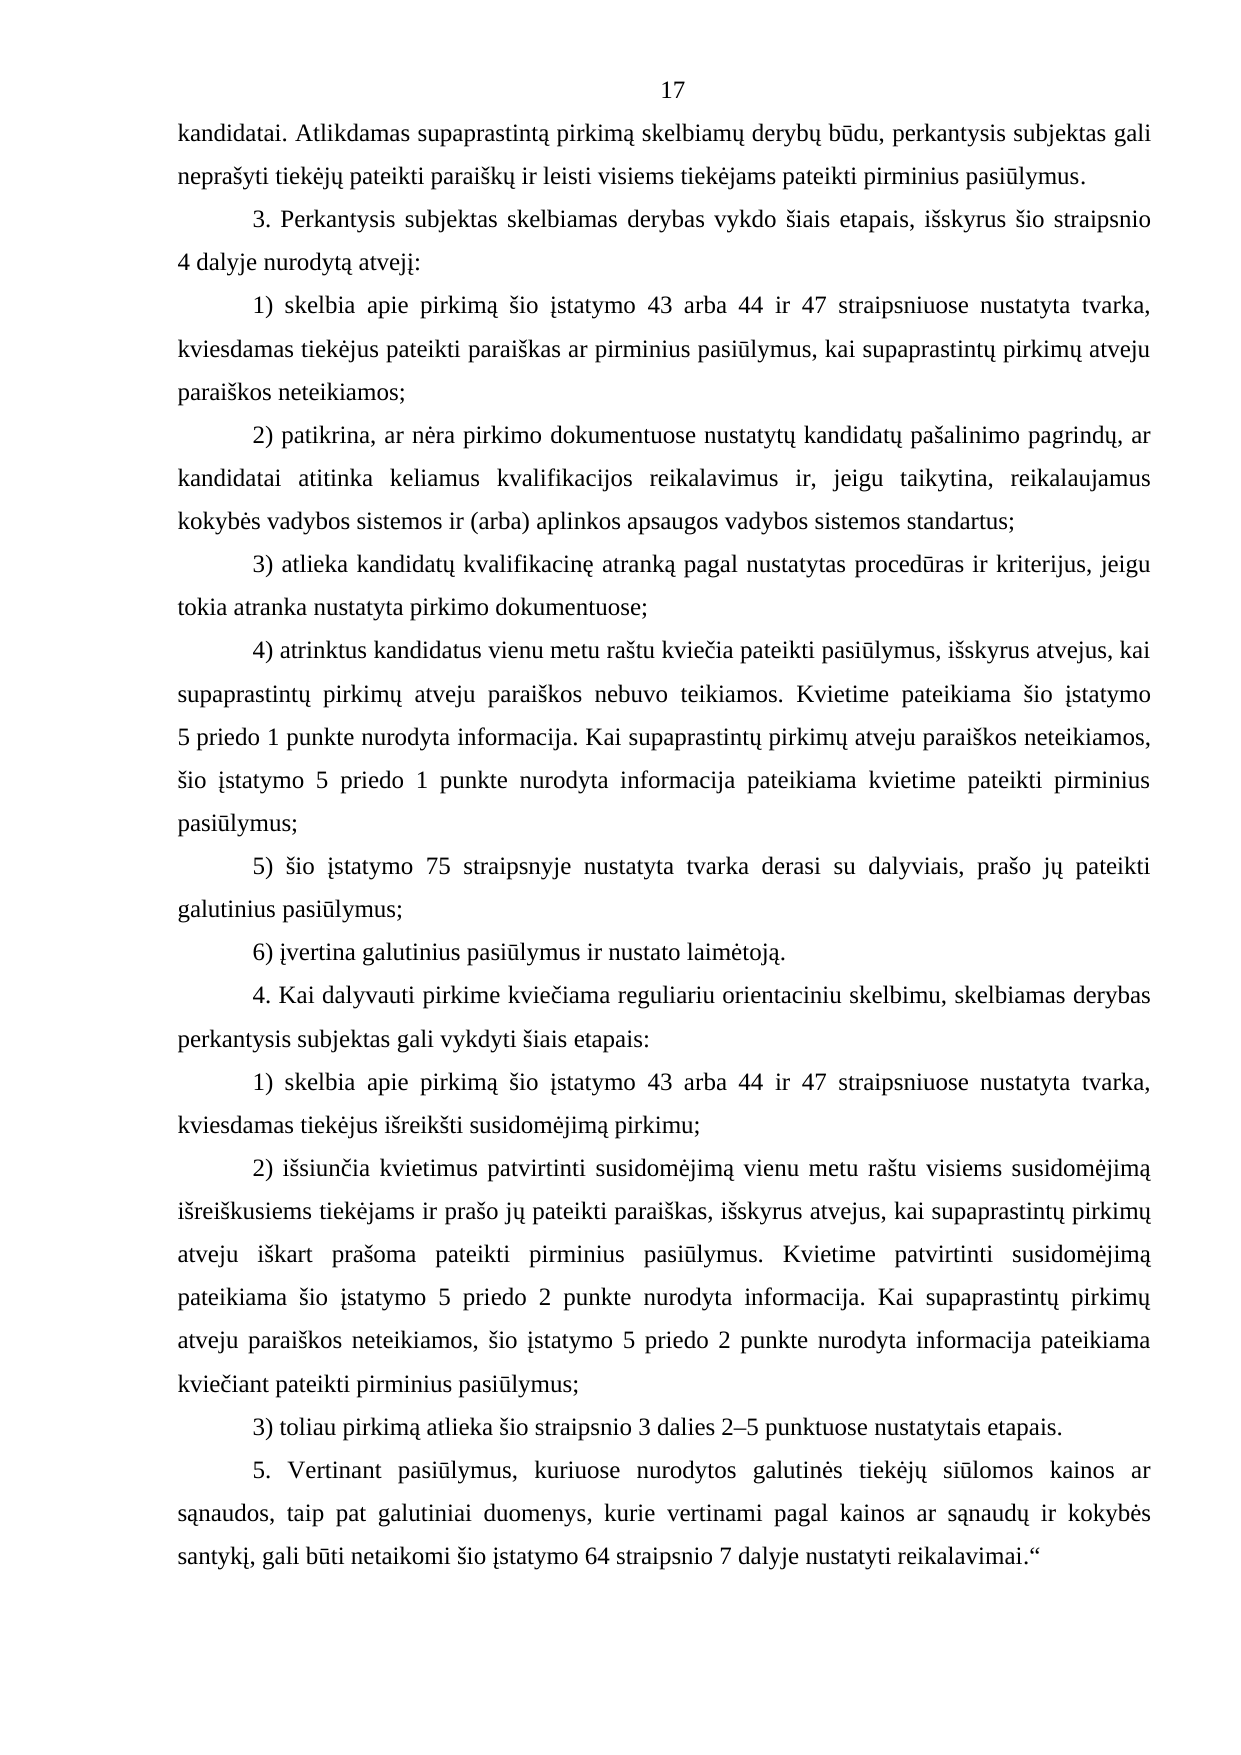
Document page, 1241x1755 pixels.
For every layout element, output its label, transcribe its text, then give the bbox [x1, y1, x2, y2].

text 2) išsiunčia kvietimus patvirtinti susidomėjimą vienu metu raštu visiems susidomėjimą išreiškusiems tiekėjams ir prašo jų pateikti paraiškas, išskyrus atvejus, kai supaprastintų pirkimų atveju iškart prašoma pateikti pirminius pasiūlymus. Kvietime patvirtinti susidomėjimą pateikiama šio įstatymo 5 priedo 2 punkte nurodyta informacija. Kai supaprastintų pirkimų atveju paraiškos neteikiamos, šio įstatymo 5 priedo 2 punkte nurodyta informacija pateikiama kviečiant pateikti pirminius pasiūlymus; [177, 1153, 1152, 1397]
text 5. Vertinant pasiūlymus, kuriuose nurodytos galutinės tiekėjų siūlomos kainos ar sąnaudos, taip pat galutiniai duomenys, kurie vertinami pagal kainos ar sąnaudų ir kokybės santykį, gali būti netaikomi šio įstatymo 64 straipsnio 7 dalyje nustatyti reikalavimai.“ [177, 1455, 1152, 1570]
text 4. Kai dalyvauti pirkime kviečiama reguliariu orientaciniu skelbimu, skelbiamas derybas perkantysis subjektas gali vykdyti šiais etapais: [177, 981, 1152, 1052]
text 3. Perkantysis subjektas skelbiamas derybas vykdo šiais etapais, išskyrus šio straipsnio 4 dalyje nurodytą atvejį: [177, 204, 1152, 276]
text 3) toliau pirkimą atlieka šio straipsnio 3 dalies 2–5 punktuose nustatytais etapais. [177, 1412, 1152, 1441]
text 1) skelbia apie pirkimą šio įstatymo 43 arba 44 ir 47 straipsniuose nustatyta tvarka, kviesdamas tiekėjus pateikti paraiškas ar pirminius pasiūlymus, kai supaprastintų pirkimų atveju paraiškos neteikiamos; [177, 291, 1152, 406]
text 2) patikrina, ar nėra pirkimo dokumentuose nustatytų kandidatų pašalinimo pagrindų, ar kandidatai atitinka keliamus kvalifikacijos reikalavimus ir, jeigu taikytina, reikalaujamus kokybės vadybos sistemos ir (arba) aplinkos apsaugos vadybos sistemos standartus; [177, 420, 1152, 535]
text 5) šio įstatymo 75 straipsnyje nustatyta tvarka derasi su dalyviais, prašo jų pateikti galutinius pasiūlymus; [177, 851, 1152, 923]
text 6) įvertina galutinius pasiūlymus ir nustato laimėtoją. [177, 937, 1152, 966]
text kandidatai. Atlikdamas supaprastintą pirkimą skelbiamų derybų būdu, perkantysis subjektas gali neprašyti tiekėjų pateikti paraiškų ir leisti visiems tiekėjams pateikti pirminius pasiūlymus. [177, 118, 1152, 190]
text 3) atlieka kandidatų kvalifikacinę atranką pagal nustatytas procedūras ir kriterijus, jeigu tokia atranka nustatyta pirkimo dokumentuose; [177, 549, 1152, 621]
text 1) skelbia apie pirkimą šio įstatymo 43 arba 44 ir 47 straipsniuose nustatyta tvarka, kviesdamas tiekėjus išreikšti susidomėjimą pirkimu; [177, 1067, 1152, 1139]
text 4) atrinktus kandidatus vienu metu raštu kviečia pateikti pasiūlymus, išskyrus atvejus, kai supaprastintų pirkimų atveju paraiškos nebuvo teikiamos. Kvietime pateikiama šio įstatymo 5 priedo 1 punkte nurodyta informacija. Kai supaprastintų pirkimų atveju paraiškos neteikiamos, šio įstatymo 5 priedo 1 punkte nurodyta informacija pateikiama kvietime pateikti pirminius pasiūlymus; [177, 636, 1152, 837]
